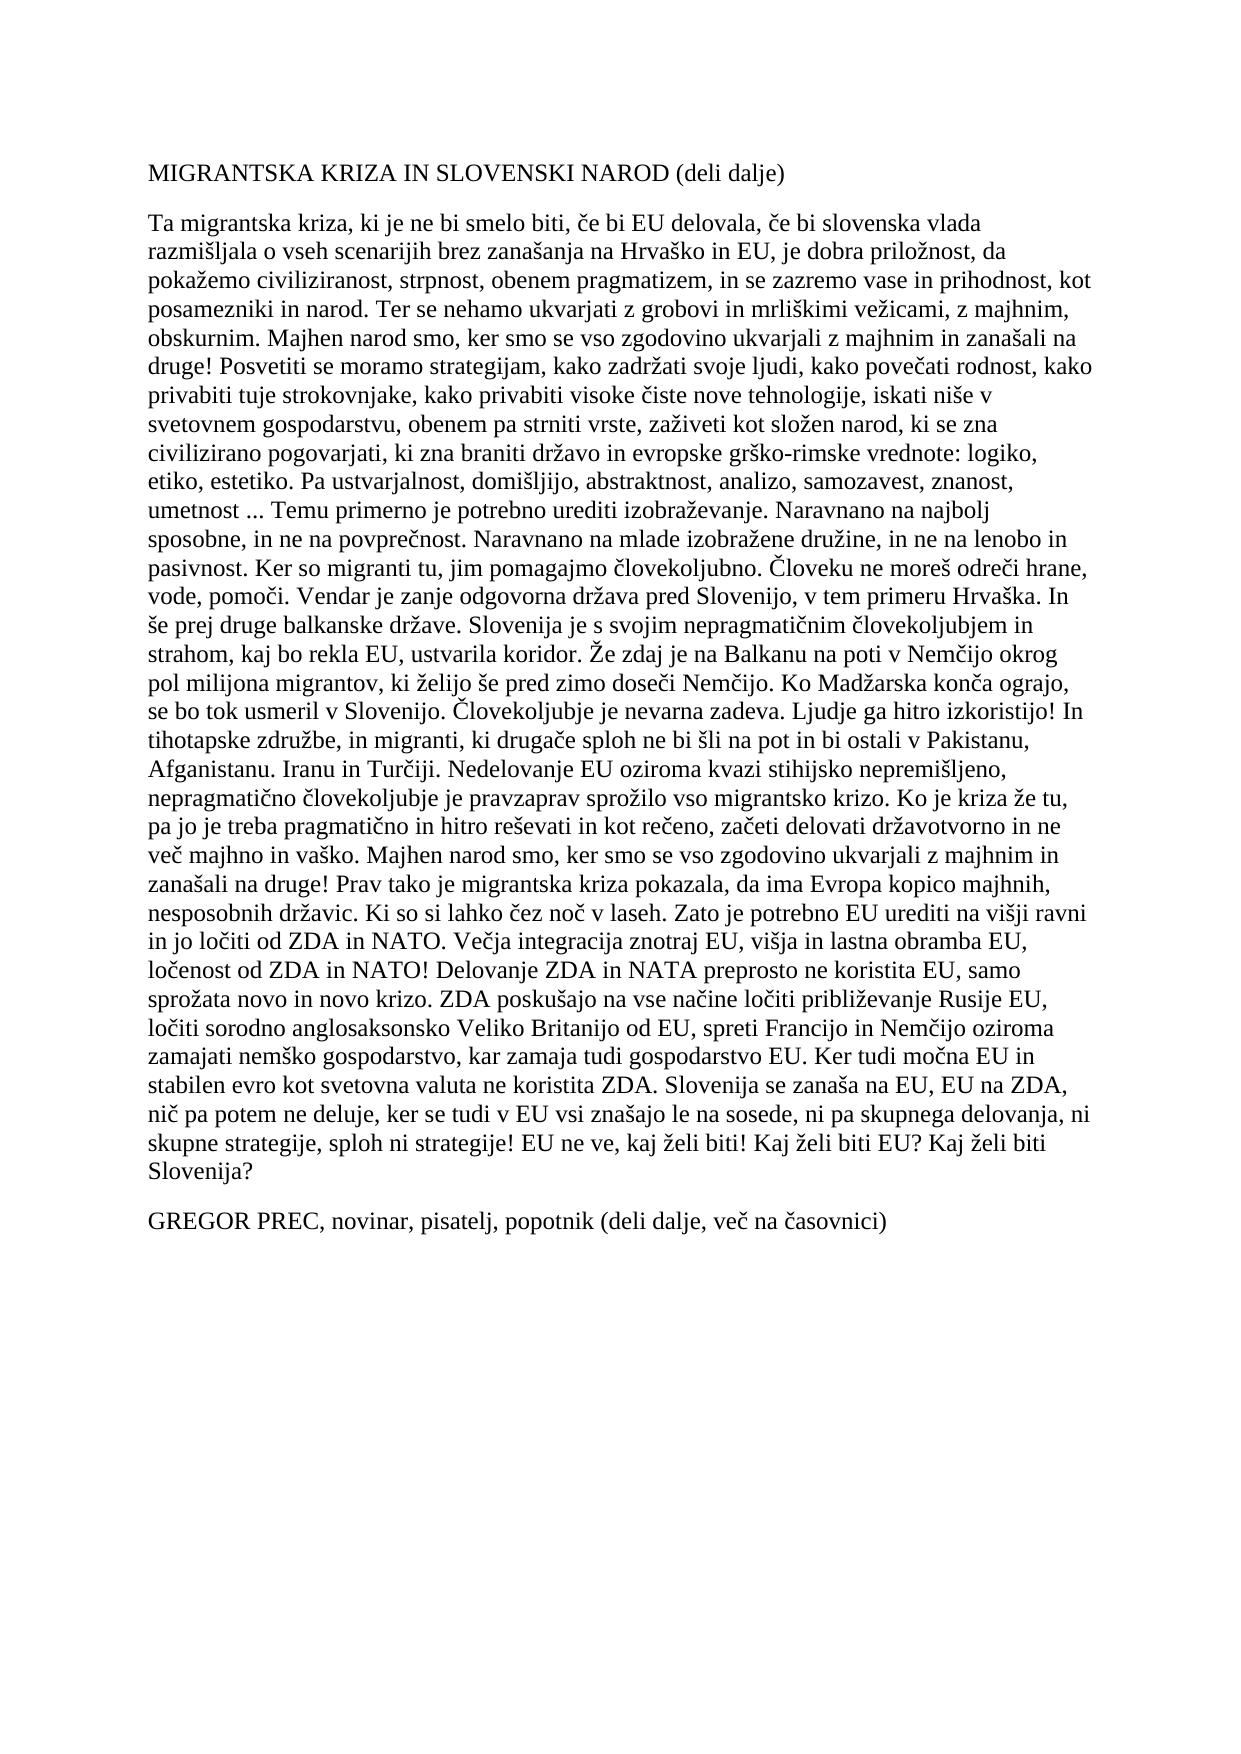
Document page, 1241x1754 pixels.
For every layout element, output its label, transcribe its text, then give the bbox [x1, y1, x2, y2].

text Ta migrantska kriza, ki je ne bi smelo biti, če bi EU delovala, če bi slovenska vlada razmišljala o vseh scenarijih brez zanašanja na Hrvaško in EU, je dobra priložnost, da pokažemo civiliziranost, strpnost, obenem pragmatizem, in se zazremo vase in prihodnost, kot posamezniki in narod. Ter se nehamo ukvarjati z grobovi in mrliškimi vežicami, z majhnim, obskurnim. Majhen narod smo, ker smo se vso zgodovino ukvarjali z majhnim in zanašali na druge! Posvetiti se moramo strategijam, kako zadržati svoje ljudi, kako povečati rodnost, kako privabiti tuje strokovnjake, kako privabiti visoke čiste nove tehnologije, iskati niše v svetovnem gospodarstvu, obenem pa strniti vrste, zaživeti kot složen narod, ki se zna civilizirano pogovarjati, ki zna braniti državo in evropske grško-rimske vrednote: logiko, etiko, estetiko. Pa ustvarjalnost, domišljijo, abstraktnost, analizo, samozavest, znanost, umetnost ... Temu primerno je potrebno urediti izobraževanje. Naravnano na najbolj sposobne, in ne na povprečnost. Naravnano na mlade izobražene družine, in ne na lenobo in pasivnost. Ker so migranti tu, jim pomagajmo človekoljubno. Človeku ne moreš odreči hrane, vode, pomoči. Vendar je zanje odgovorna država pred Slovenijo, v tem primeru Hrvaška. In še prej druge balkanske države. Slovenija je s svojim nepragmatičnim človekoljubjem in strahom, kaj bo rekla EU, ustvarila koridor. Že zdaj je na Balkanu na poti v Nemčijo okrog pol milijona migrantov, ki želijo še pred zimo doseči Nemčijo. Ko Madžarska konča ograjo, se bo tok usmeril v Slovenijo. Človekoljubje je nevarna zadeva. Ljudje ga hitro izkoristijo! In tihotapske združbe, in migranti, ki drugače sploh ne bi šli na pot in bi ostali v Pakistanu, Afganistanu. Iranu in Turčiji. Nedelovanje EU oziroma kvazi stihijsko nepremišljeno, nepragmatično človekoljubje je pravzaprav sprožilo vso migrantsko krizo. Ko je kriza že tu, pa jo je treba pragmatično in hitro reševati in kot rečeno, začeti delovati državotvorno in ne več majhno in vaško. Majhen narod smo, ker smo se vso zgodovino ukvarjali z majhnim in zanašali na druge! Prav tako je migrantska kriza pokazala, da ima Evropa kopico majhnih, nesposobnih državic. Ki so si lahko čez noč v laseh. Zato je potrebno EU urediti na višji ravni in jo ločiti od ZDA in NATO. Večja integracija znotraj EU, višja in lastna obramba EU, ločenost od ZDA in NATO! Delovanje ZDA in NATA preprosto ne koristita EU, samo sprožata novo in novo krizo. ZDA poskušajo na vse načine ločiti približevanje Rusije EU, ločiti sorodno anglosaksonsko Veliko Britanijo od EU, spreti Francijo in Nemčijo oziroma zamajati nemško gospodarstvo, kar zamaja tudi gospodarstvo EU. Ker tudi močna EU in stabilen evro kot svetovna valuta ne koristita ZDA. Slovenija se zanaša na EU, EU na ZDA, nič pa potem ne deluje, ker se tudi v EU vsi znašajo le na sosede, ni pa skupnega delovanja, ni skupne strategije, sploh ni strategije! EU ne ve, kaj želi biti! Kaj želi biti EU? Kaj želi biti Slovenija? [148, 208, 1093, 1185]
text MIGRANTSKA KRIZA IN SLOVENSKI NAROD (deli dalje) [148, 158, 1093, 187]
text GREGOR PREC, novinar, pisatelj, popotnik (deli dalje, več na časovnici) [148, 1206, 1093, 1235]
